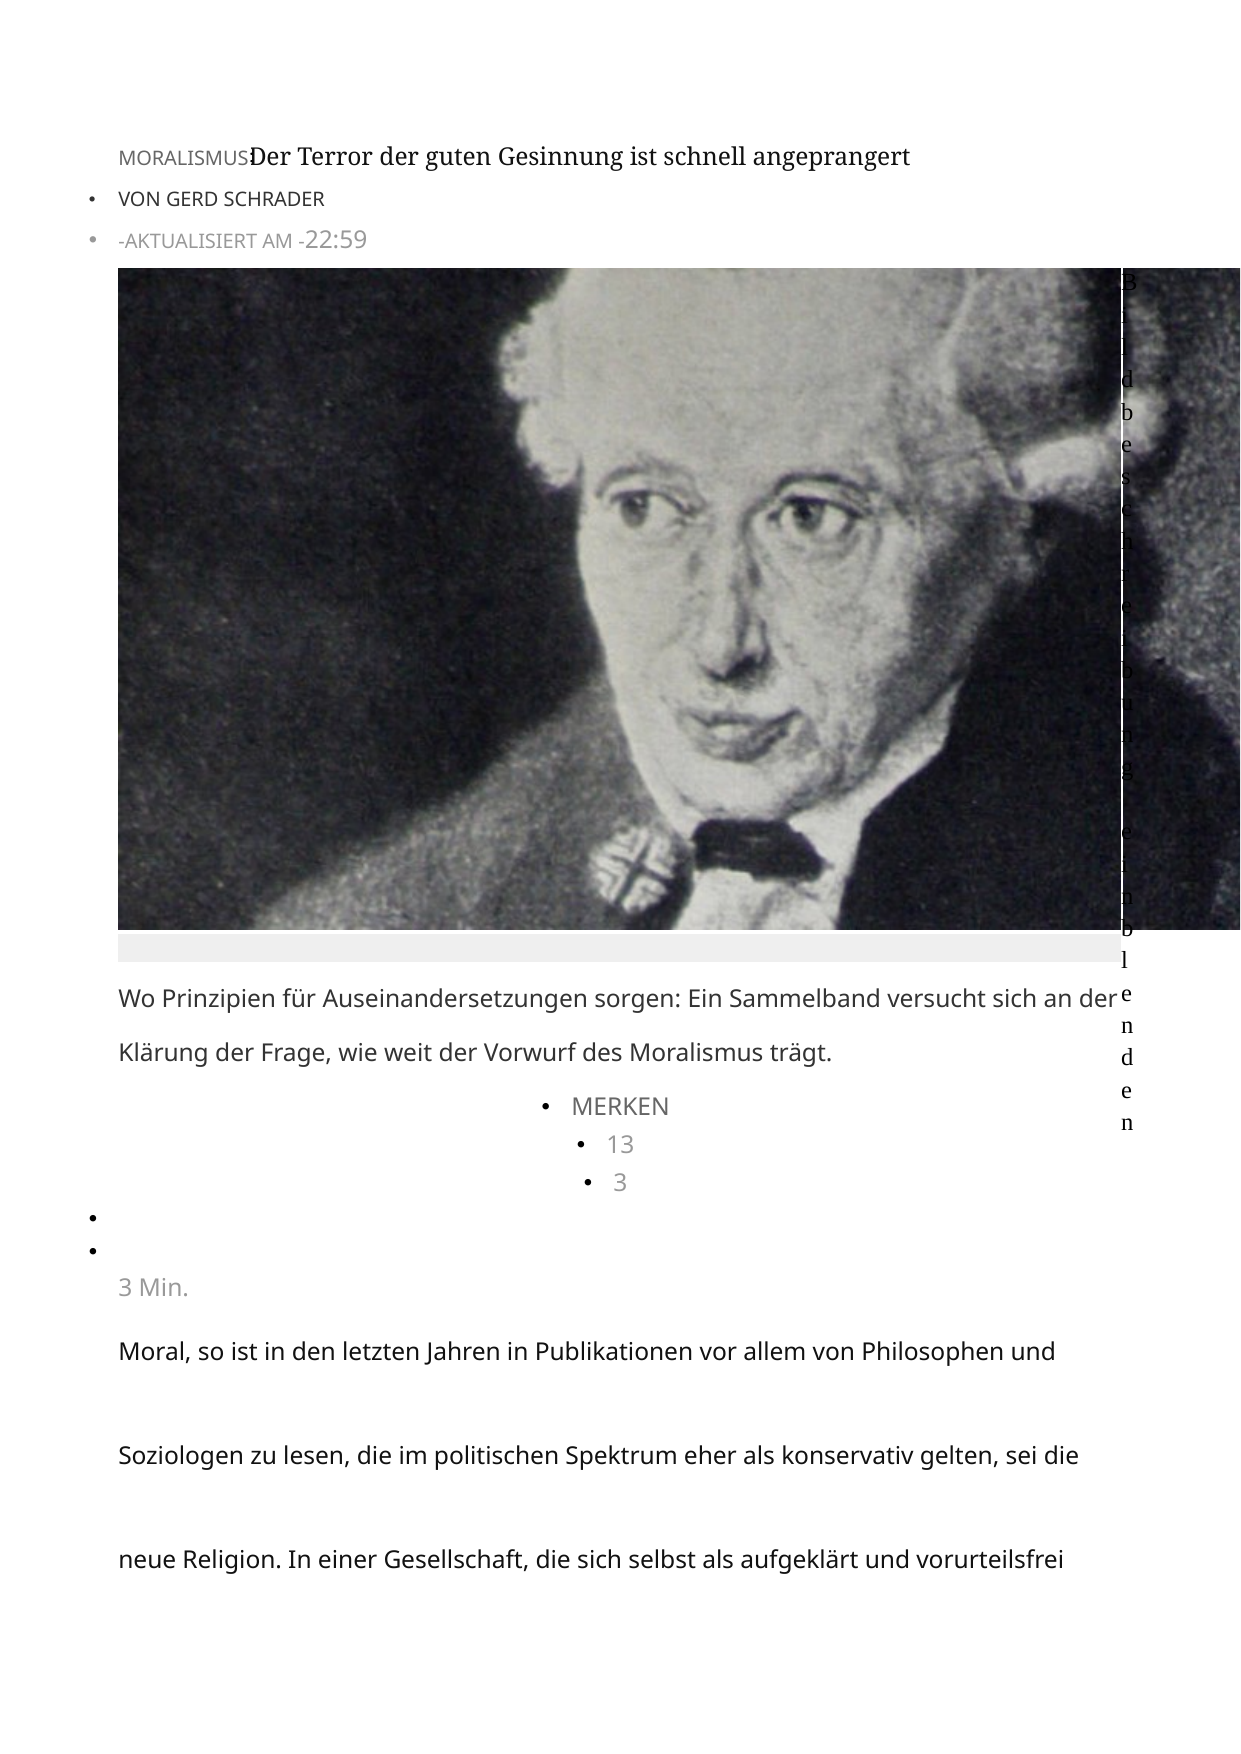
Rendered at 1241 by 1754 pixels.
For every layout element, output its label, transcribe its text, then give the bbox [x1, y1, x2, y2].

picture [1125, 410, 1130, 419]
text Moral, so ist in den letzten Jahren in Publikationen vor allem von Philosophen und Soziologen zu lesen, die im politischen Spektrum eher als konservativ gelten, sei die neue Religion. In einer Gesellschaft, die sich selbst als aufgeklärt und vorurteilsfrei [118, 1335, 1122, 1576]
picture [1125, 668, 1130, 677]
text Wo Prinzipien für Auseinandersetzungen sorgen: Ein Sammelband versucht sich an der Klärung der Frage, wie weit der Vorwurf des Moralismus trägt. [118, 981, 1121, 1068]
text 3 Min. [118, 1270, 1122, 1303]
list -AKTUALISIERT AM -22:59 [118, 222, 1122, 255]
picture [1123, 268, 1241, 930]
list VON GERD SCHRADER [118, 185, 1122, 212]
list 13 [118, 1127, 1122, 1161]
subtitle MORALISMUSDer Terror der guten Gesinnung ist schnell angeprangert [118, 139, 1122, 172]
list MERKEN [118, 1089, 1121, 1122]
list 3 [118, 1166, 1122, 1199]
picture [118, 268, 1121, 930]
